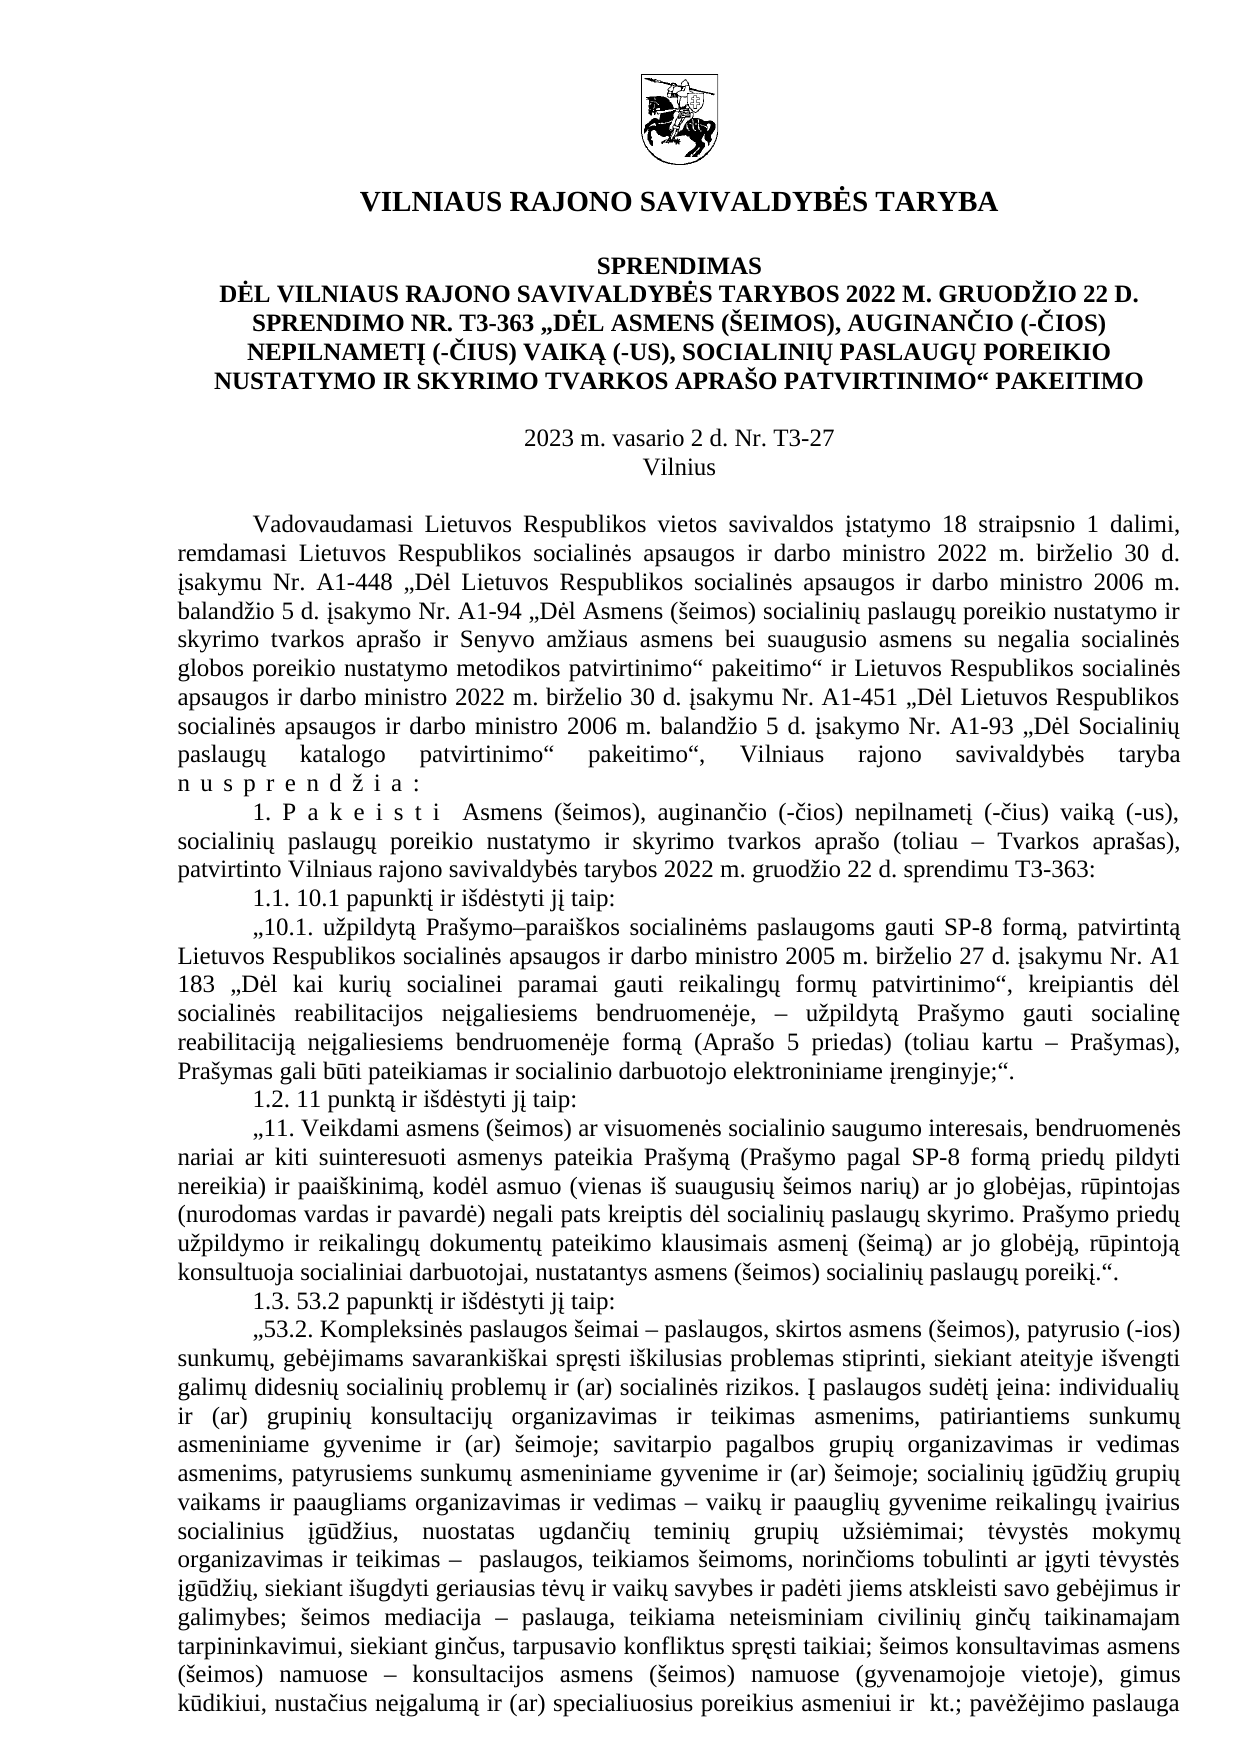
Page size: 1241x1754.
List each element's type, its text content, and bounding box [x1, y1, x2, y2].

text 1. P a k e i s t i Asmens (šeimos), auginančio (-čios) nepilnametį (-čius) vaiką (-us), socialinių paslaugų poreikio nustatymo ir skyrimo tvarkos aprašo (toliau – Tvarkos aprašas), patvirtinto Vilniaus rajono savivaldybės tarybos 2022 m. gruodžio 22 d. sprendimu T3-363: [177, 797, 1181, 883]
text „10.1. užpildytą Prašymo–paraiškos socialinėms paslaugoms gauti SP-8 formą, patvirtintą Lietuvos Respublikos socialinės apsaugos ir darbo ministro 2005 m. birželio 27 d. įsakymu Nr. A1 183 „Dėl kai kurių socialinei paramai gauti reikalingų formų patvirtinimo“, kreipiantis dėl socialinės reabilitacijos neįgaliesiems bendruomenėje, – užpildytą Prašymo gauti socialinę reabilitaciją neįgaliesiems bendruomenėje formą (Aprašo 5 priedas) (toliau kartu – Prašymas), Prašymas gali būti pateikiamas ir socialinio darbuotojo elektroniniame įrenginyje;“. [177, 912, 1181, 1084]
text „53.2. Kompleksinės paslaugos šeimai – paslaugos, skirtos asmens (šeimos), patyrusio (-ios) sunkumų, gebėjimams savarankiškai spręsti iškilusias problemas stiprinti, siekiant ateityje išvengti galimų didesnių socialinių problemų ir (ar) socialinės rizikos. Į paslaugos sudėtį įeina: individualių ir (ar) grupinių konsultacijų organizavimas ir teikimas asmenims, patiriantiems sunkumų asmeniniame gyvenime ir (ar) šeimoje; savitarpio pagalbos grupių organizavimas ir vedimas asmenims, patyrusiems sunkumų asmeniniame gyvenime ir (ar) šeimoje; socialinių įgūdžių grupių vaikams ir paaugliams organizavimas ir vedimas – vaikų ir paauglių gyvenime reikalingų įvairius socialinius įgūdžius, nuostatas ugdančių teminių grupių užsiėmimai; tėvystės mokymų organizavimas ir teikimas – paslaugos, teikiamos šeimoms, norinčioms tobulinti ar įgyti tėvystės įgūdžių, siekiant išugdyti geriausias tėvų ir vaikų savybes ir padėti jiems atskleisti savo gebėjimus ir galimybes; šeimos mediacija – paslauga, teikiama neteisminiam civilinių ginčų taikinamajam tarpininkavimui, siekiant ginčus, tarpusavio konfliktus spręsti taikiai; šeimos konsultavimas asmens (šeimos) namuose – konsultacijos asmens (šeimos) namuose (gyvenamojoje vietoje), gimus kūdikiui, nustačius neįgalumą ir (ar) specialiuosius poreikius asmeniui ir kt.; pavėžėjimo paslauga [177, 1314, 1181, 1717]
text DĖL VILNIAUS RAJONO SAVIVALDYBĖS TARYBOS 2022 M. GRUODŽIO 22 D. SPRENDIMO NR. T3-363 „DĖL ASMENS (ŠEIMOS), AUGINANČIO (-ČIOS) NEPILNAMETĮ (-ČIUS) VAIKĄ (-US), SOCIALINIŲ PASLAUGŲ POREIKIO NUSTATYMO IR SKYRIMO TVARKOS APRAŠO PATVIRTINIMO“ PAKEITIMO [177, 279, 1181, 394]
text 1.3. 53.2 papunktį ir išdėstyti jį taip: [177, 1286, 1181, 1314]
text 1.2. 11 punktą ir išdėstyti jį taip: [177, 1084, 1181, 1113]
text SPRENDIMAS [177, 251, 1181, 279]
text 1.1. 10.1 papunktį ir išdėstyti jį taip: [177, 883, 1181, 912]
text Vilnius [177, 452, 1181, 481]
text VILNIAUS RAJONO SAVIVALDYBĖS TARYBA [177, 184, 1181, 217]
text Vadovaudamasi Lietuvos Respublikos vietos savivaldos įstatymo 18 straipsnio 1 dalimi, remdamasi Lietuvos Respublikos socialinės apsaugos ir darbo ministro 2022 m. birželio 30 d. įsakymu Nr. A1-448 „Dėl Lietuvos Respublikos socialinės apsaugos ir darbo ministro 2006 m. balandžio 5 d. įsakymo Nr. A1-94 „Dėl Asmens (šeimos) socialinių paslaugų poreikio nustatymo ir skyrimo tvarkos aprašo ir Senyvo amžiaus asmens bei suaugusio asmens su negalia socialinės globos poreikio nustatymo metodikos patvirtinimo“ pakeitimo“ ir Lietuvos Respublikos socialinės apsaugos ir darbo ministro 2022 m. birželio 30 d. įsakymu Nr. A1-451 „Dėl Lietuvos Respublikos socialinės apsaugos ir darbo ministro 2006 m. balandžio 5 d. įsakymo Nr. A1-93 „Dėl Socialinių paslaugų katalogo patvirtinimo“ pakeitimo“, Vilniaus rajono savivaldybės taryba nusprendžia: [177, 509, 1181, 797]
text 2023 m. vasario 2 d. Nr. T3-27 [177, 423, 1181, 452]
text „11. Veikdami asmens (šeimos) ar visuomenės socialinio saugumo interesais, bendruomenės nariai ar kiti suinteresuoti asmenys pateikia Prašymą (Prašymo pagal SP-8 formą priedų pildyti nereikia) ir paaiškinimą, kodėl asmuo (vienas iš suaugusių šeimos narių) ar jo globėjas, rūpintojas (nurodomas vardas ir pavardė) negali pats kreiptis dėl socialinių paslaugų skyrimo. Prašymo priedų užpildymo ir reikalingų dokumentų pateikimo klausimais asmenį (šeimą) ar jo globėją, rūpintoją konsultuoja socialiniai darbuotojai, nustatantys asmens (šeimos) socialinių paslaugų poreikį.“. [177, 1113, 1181, 1286]
